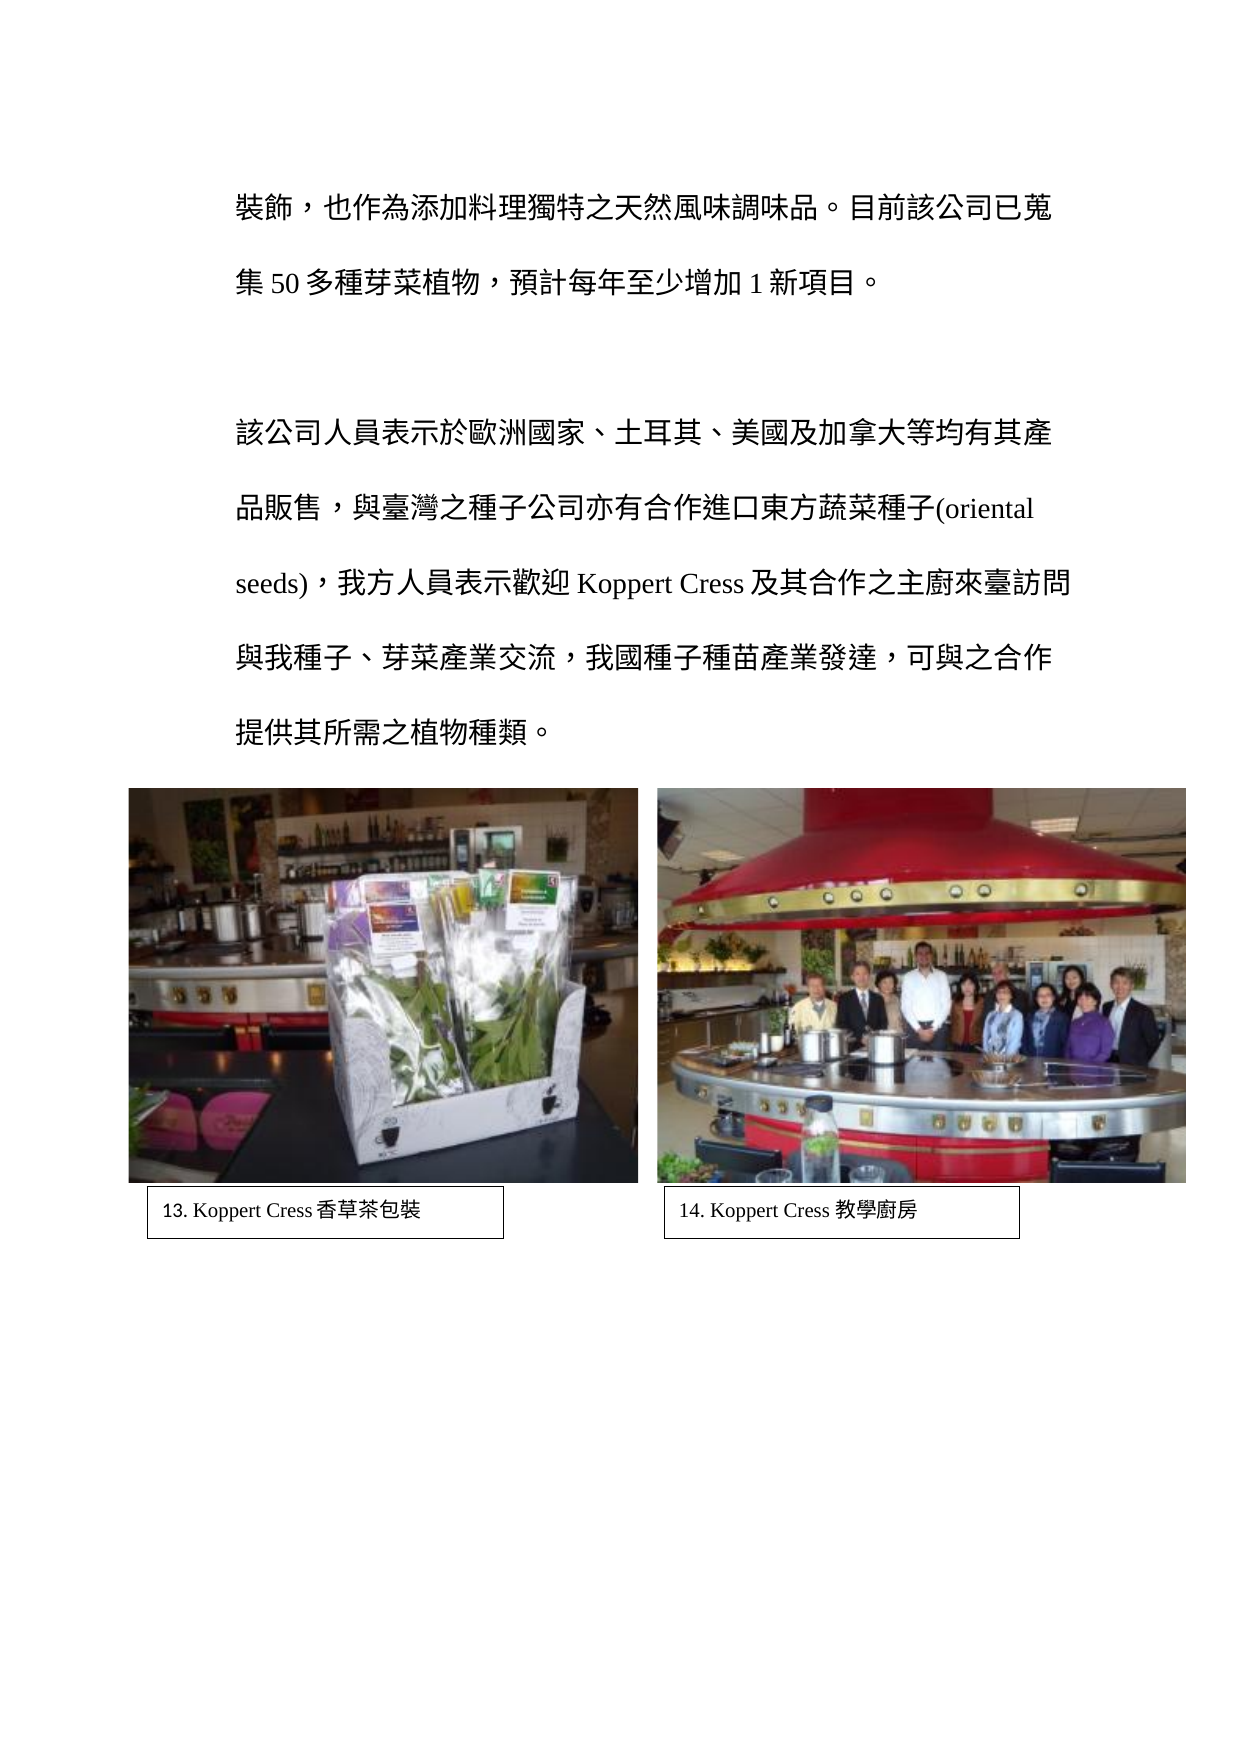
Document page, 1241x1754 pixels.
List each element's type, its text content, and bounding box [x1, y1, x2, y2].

picture [657, 788, 1186, 1183]
list 裝飾，也作為添加料理獨特之天然風味調味品。目前該公司已蒐集50多種芽菜植物，預計每年至少增加1新項目。 [235, 162, 1078, 312]
text 14. Koppert Cress 教學廚房 [679, 1194, 1004, 1224]
list 該公司人員表示於歐洲國家、土耳其、美國及加拿大等均有其產品販售，與臺灣之種子公司亦有合作進口東方蔬菜種子(oriental seeds)，我方人員表示歡迎Koppert Cress及其合作之主廚來臺訪問與我種子、芽菜產業交流，我國種子種苗產業發達，可與之合作提供其所需之植物種類。 [235, 387, 1078, 762]
picture [128, 788, 639, 1183]
text 13. Koppert Cress香草茶包裝 [162, 1194, 488, 1224]
